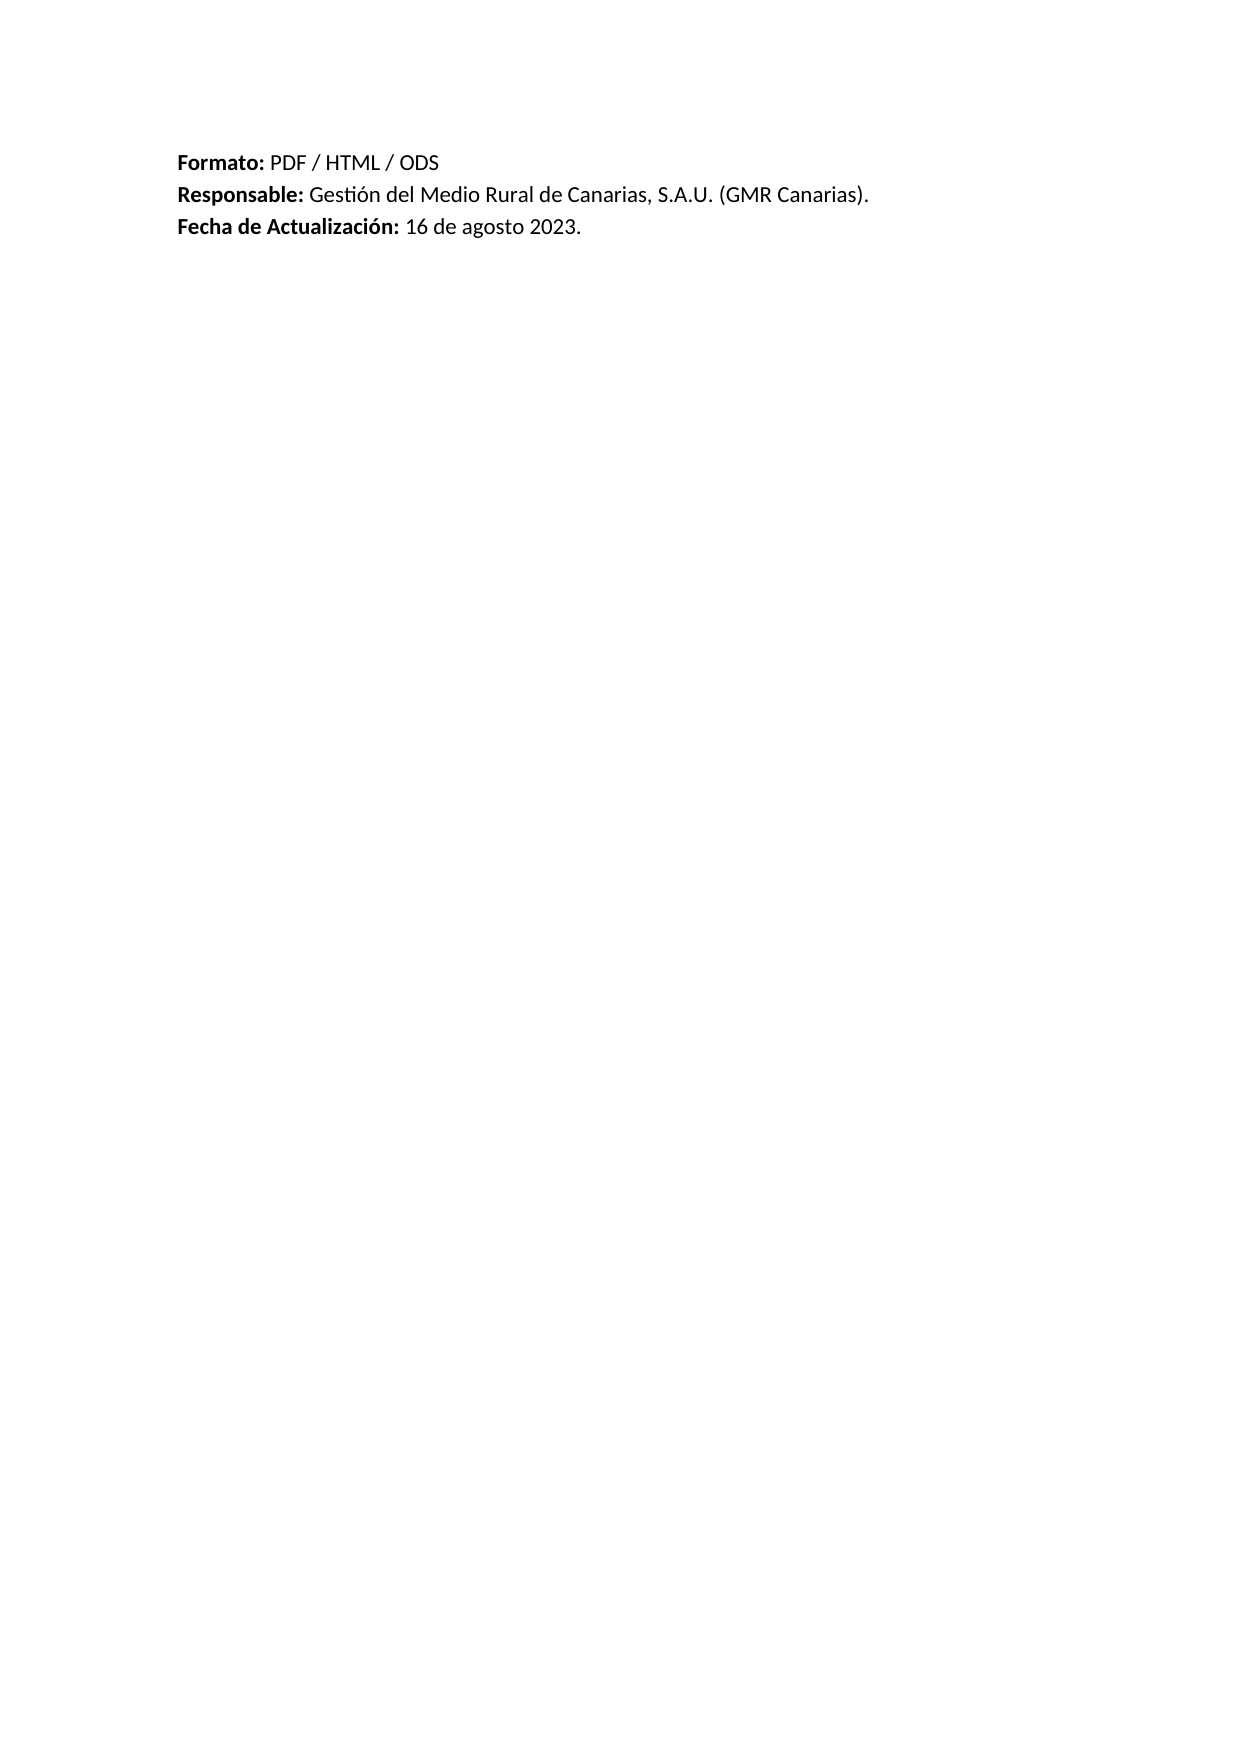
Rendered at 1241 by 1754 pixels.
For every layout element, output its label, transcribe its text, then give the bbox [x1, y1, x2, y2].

text Formato: PDF / HTML / ODS Responsable: Gestión del Medio Rural de Canarias, S.A.U. (GMR Canarias). Fecha de Actualización: 16 de agosto 2023. [177, 148, 1063, 240]
